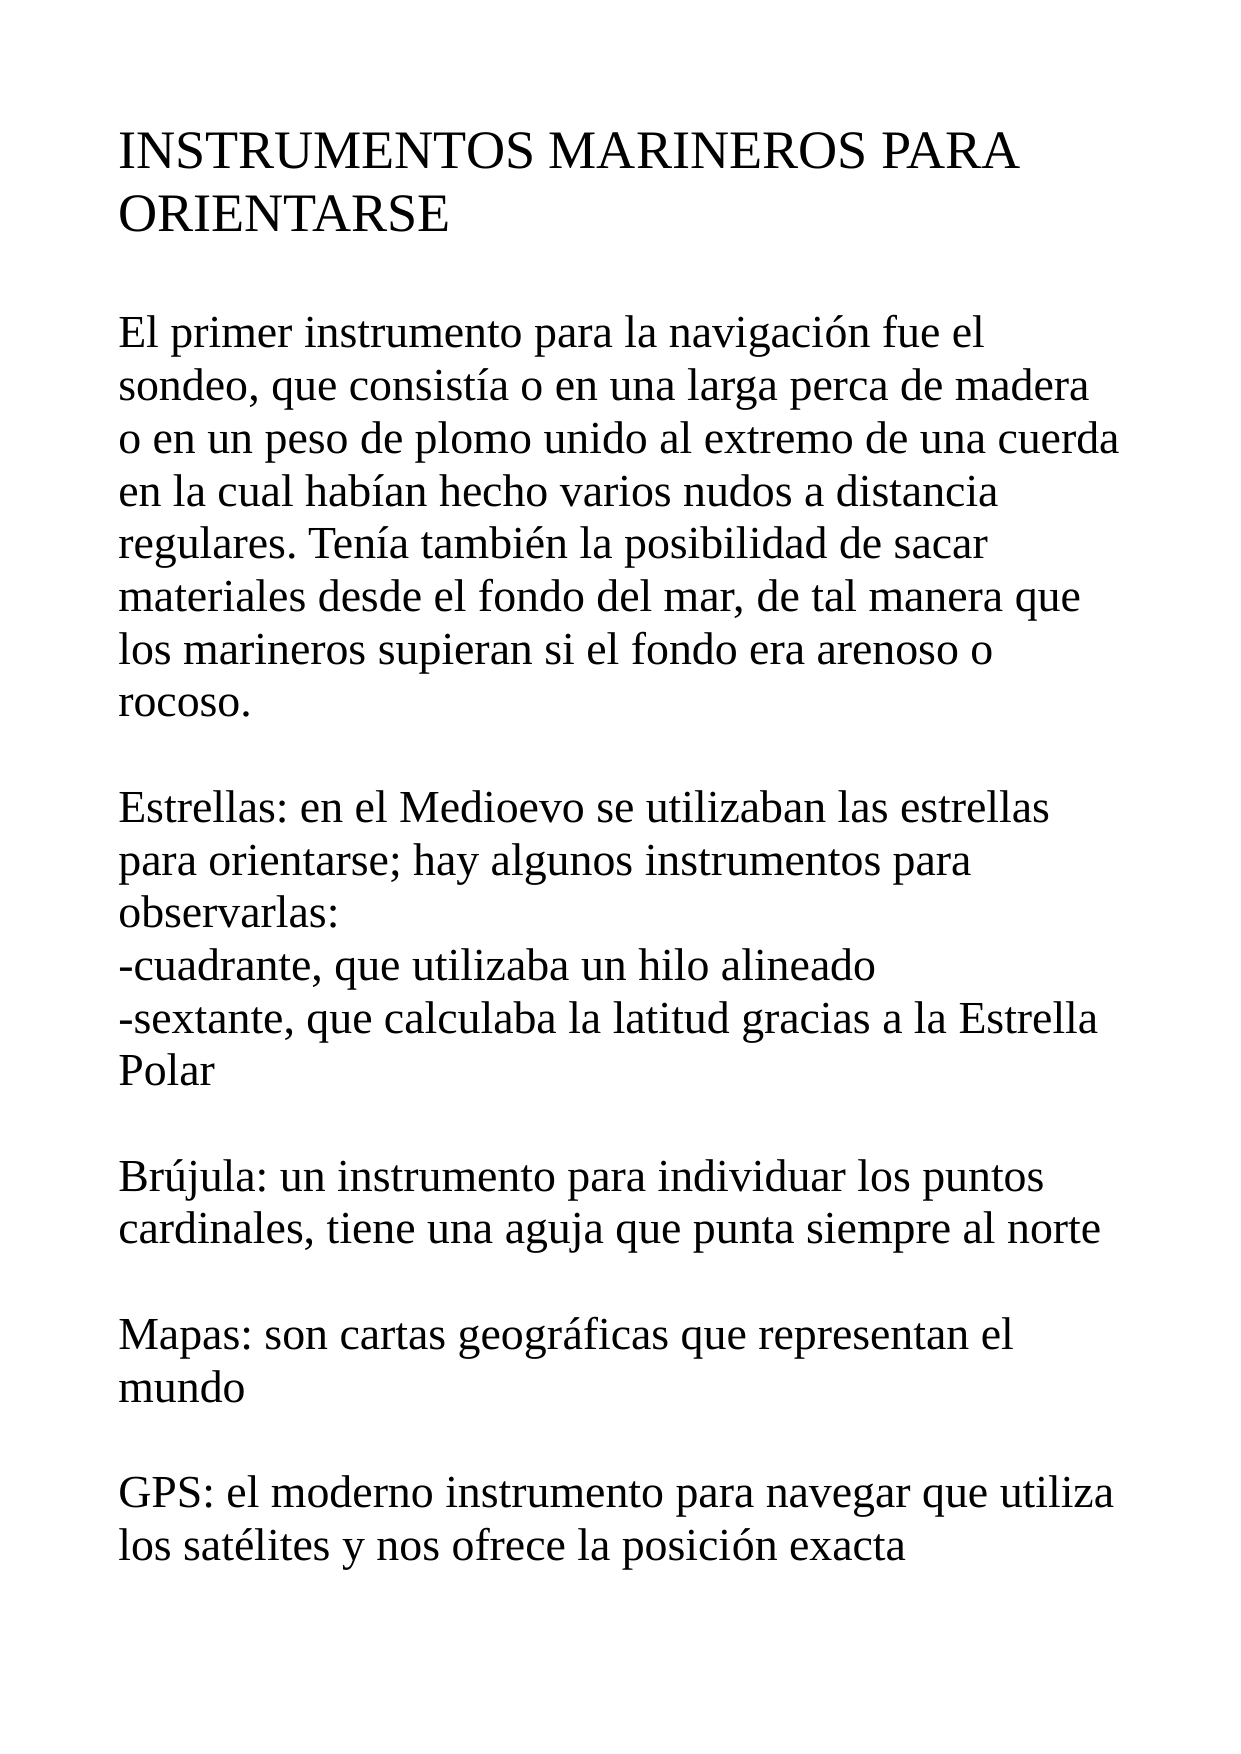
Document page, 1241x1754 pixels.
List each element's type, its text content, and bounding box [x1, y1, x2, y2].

text El primer instrumento para la navigación fue el sondeo, que consistía o en una larga perca de madera o en un peso de plomo unido al extremo de una cuerda en la cual habían hecho varios nudos a distancia regulares. Tenía también la posibilidad de sacar materiales desde el fondo del mar, de tal manera que los marineros supieran si el fondo era arenoso o rocoso. [118, 305, 1122, 727]
text INSTRUMENTOS MARINEROS PARA ORIENTARSE [118, 118, 1122, 243]
text Brújula: un instrumento para individuar los puntos cardinales, tiene una aguja que punta siempre al norte [118, 1148, 1122, 1254]
text Mapas: son cartas geográficas que representan el mundo [118, 1306, 1122, 1412]
text -cuadrante, que utilizaba un hilo alineado [118, 937, 1122, 990]
text -sextante, que calculaba la latitud gracias a la Estrella Polar [118, 990, 1122, 1096]
text GPS: el moderno instrumento para navegar que utiliza los satélites y nos ofrece la posición exacta [118, 1464, 1122, 1570]
text Estrellas: en el Medioevo se utilizaban las estrellas para orientarse; hay algunos instrumentos para observarlas: [118, 779, 1122, 937]
